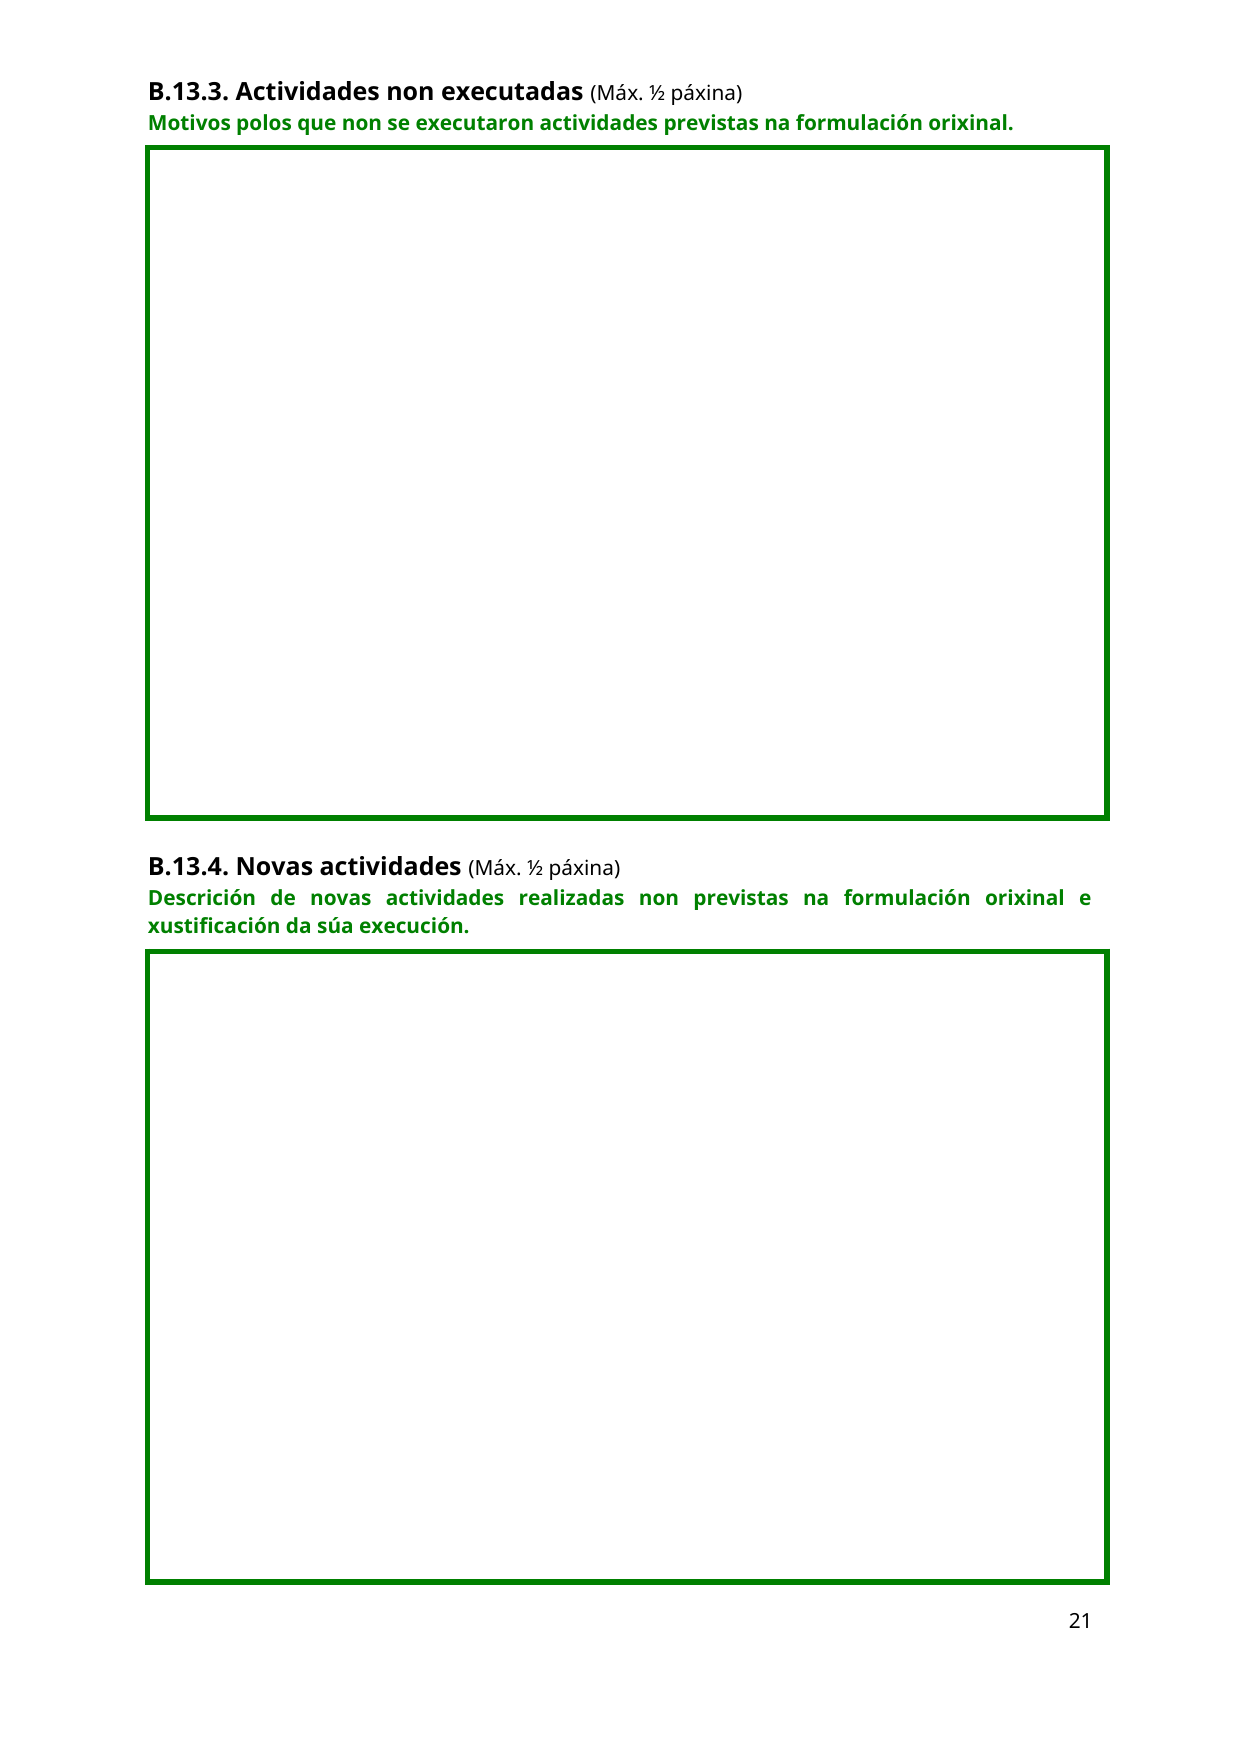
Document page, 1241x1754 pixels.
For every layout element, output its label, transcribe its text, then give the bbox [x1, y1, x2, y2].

text B.13.3. Actividades non executadas (Máx. ½ páxina) [148, 74, 1092, 108]
table_header [150, 150, 1104, 815]
text B.13.4. Novas actividades (Máx. ½ páxina) [148, 849, 1092, 883]
text Descrición de novas actividades realizadas non previstas na formulación orixinal e xustificación da súa execución. [148, 883, 1092, 940]
text Motivos polos que non se executaron actividades previstas na formulación orixinal. [148, 108, 1092, 136]
table_header [150, 954, 1104, 1579]
